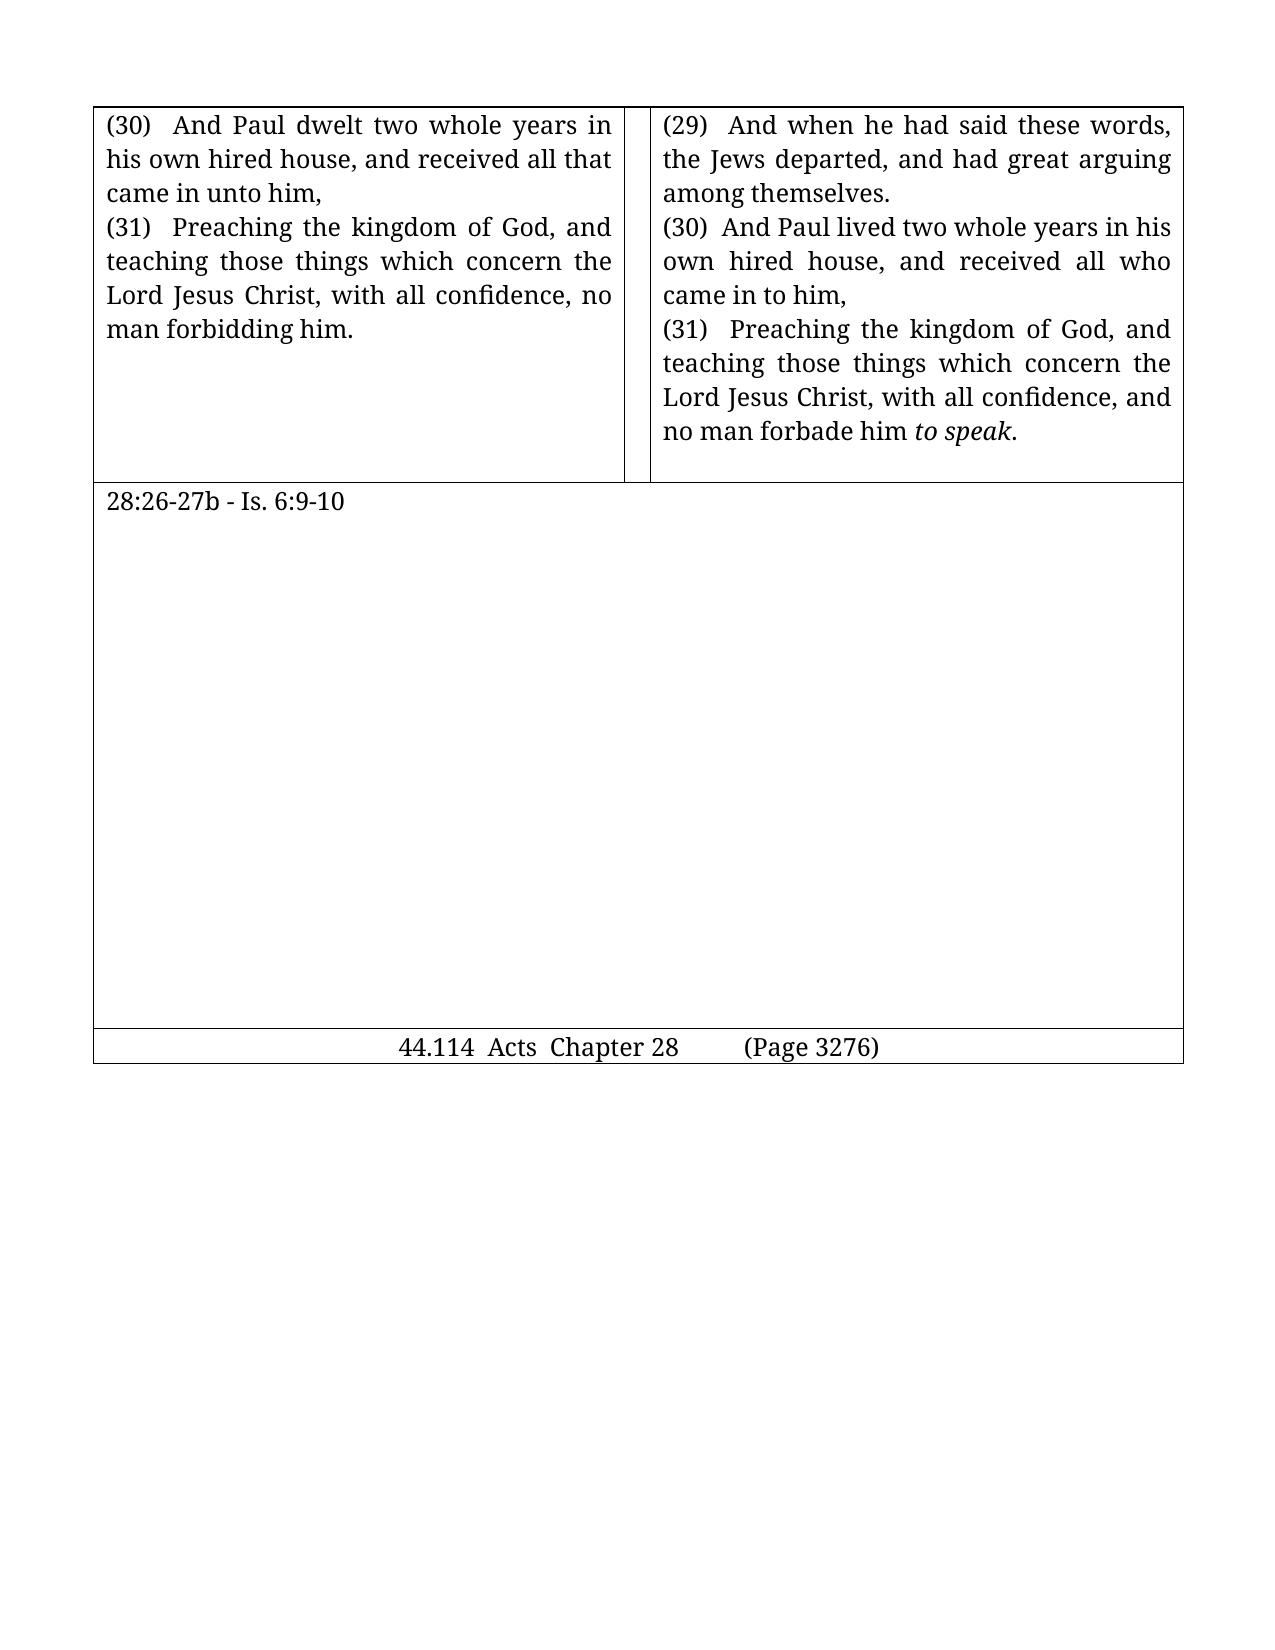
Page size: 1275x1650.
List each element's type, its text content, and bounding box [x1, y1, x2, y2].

table_cell [625, 108, 650, 482]
table_cell (30) And Paul dwelt two whole years in his own hired house, and received all that came in unto him, (31) Preaching the kingdom of God, and teaching those things which concern the Lord Jesus Christ, with all confidence, no man forbidding him. [94, 108, 624, 482]
table_cell 28:26-27b - Is. 6:9-10 [94, 483, 1183, 1028]
table_cell (29) And when he had said these words, the Jews departed, and had great arguing among themselves. (30) And Paul lived two whole years in his own hired house, and received all who came in to him, (31) Preaching the kingdom of God, and teaching those things which concern the Lord Jesus Christ, with all confidence, and no man forbade him to speak. [651, 108, 1183, 482]
table_cell 44.114 Acts Chapter 28 (Page 3276) [94, 1029, 1183, 1063]
